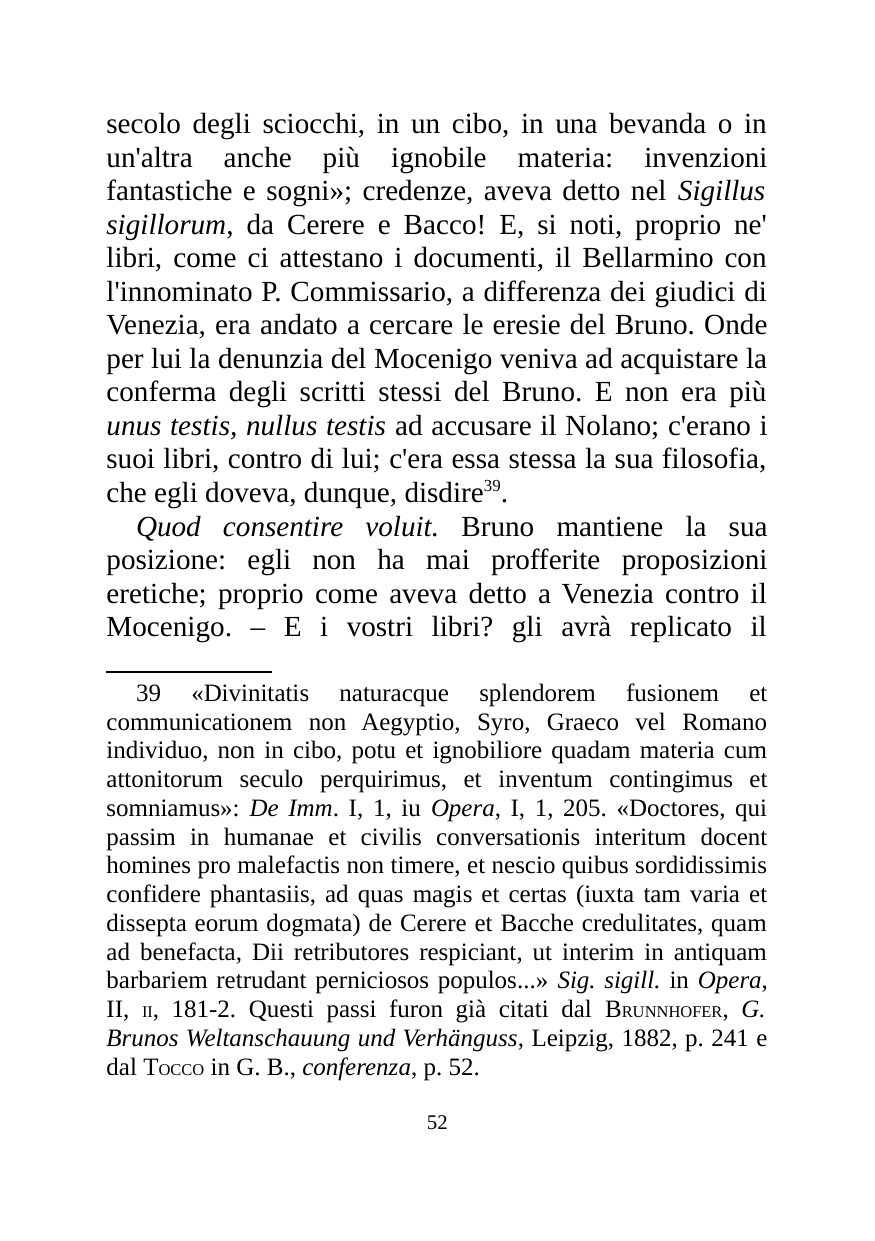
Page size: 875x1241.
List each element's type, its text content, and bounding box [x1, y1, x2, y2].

text «Divinitatis naturacque splendorem fusionem et communicationem non Aegyptio, Syro, Graeco vel Romano individuo, non in cibo, potu et ignobiliore quadam materia cum attonitorum seculo perquirimus, et inventum contingimus et somniamus»: De Imm. I, 1, iu Opera, I, 1, 205. «Doctores, qui passim in humanae et civilis conversationis interitum docent homines pro malefactis non timere, et nescio quibus sordidissimis confidere phantasiis, ad quas magis et certas (iuxta tam varia et dissepta eorum dogmata) de Cerere et Bacche credulitates, quam ad benefacta, Dii retributores respiciant, ut interim in antiquam barbariem retrudant perniciosos populos...» Sig. sigill. in Opera, II, ii, 181-2. Questi passi furon già citati dal Brunnhofer, G. Brunos Weltanschauung und Verhänguss, Leipzig, 1882, p. 241 e dal Tocco in G. B., conferenza, p. 52. [106, 678, 768, 1080]
text secolo degli sciocchi, in un cibo, in una bevanda o in un'altra anche più ignobile materia: invenzioni fantastiche e sogni»; credenze, aveva detto nel Sigillus sigillorum, da Cerere e Bacco! E, si noti, proprio ne' libri, come ci attestano i documenti, il Bellarmino con l'innominato P. Commissario, a differenza dei giudici di Venezia, era andato a cercare le eresie del Bruno. Onde per lui la denunzia del Mocenigo veniva ad acquistare la conferma degli scritti stessi del Bruno. E non era più unus testis, nullus testis ad accusare il Nolano; c'erano i suoi libri, contro di lui; c'era essa stessa la sua filosofia, che egli doveva, dunque, disdire. [106, 106, 768, 509]
text Quod consentire voluit. Bruno mantiene la sua posizione: egli non ha mai profferite proposizioni eretiche; proprio come aveva detto a Venezia contro il Mocenigo. – E i vostri libri? gli avrà replicato il [106, 509, 768, 643]
